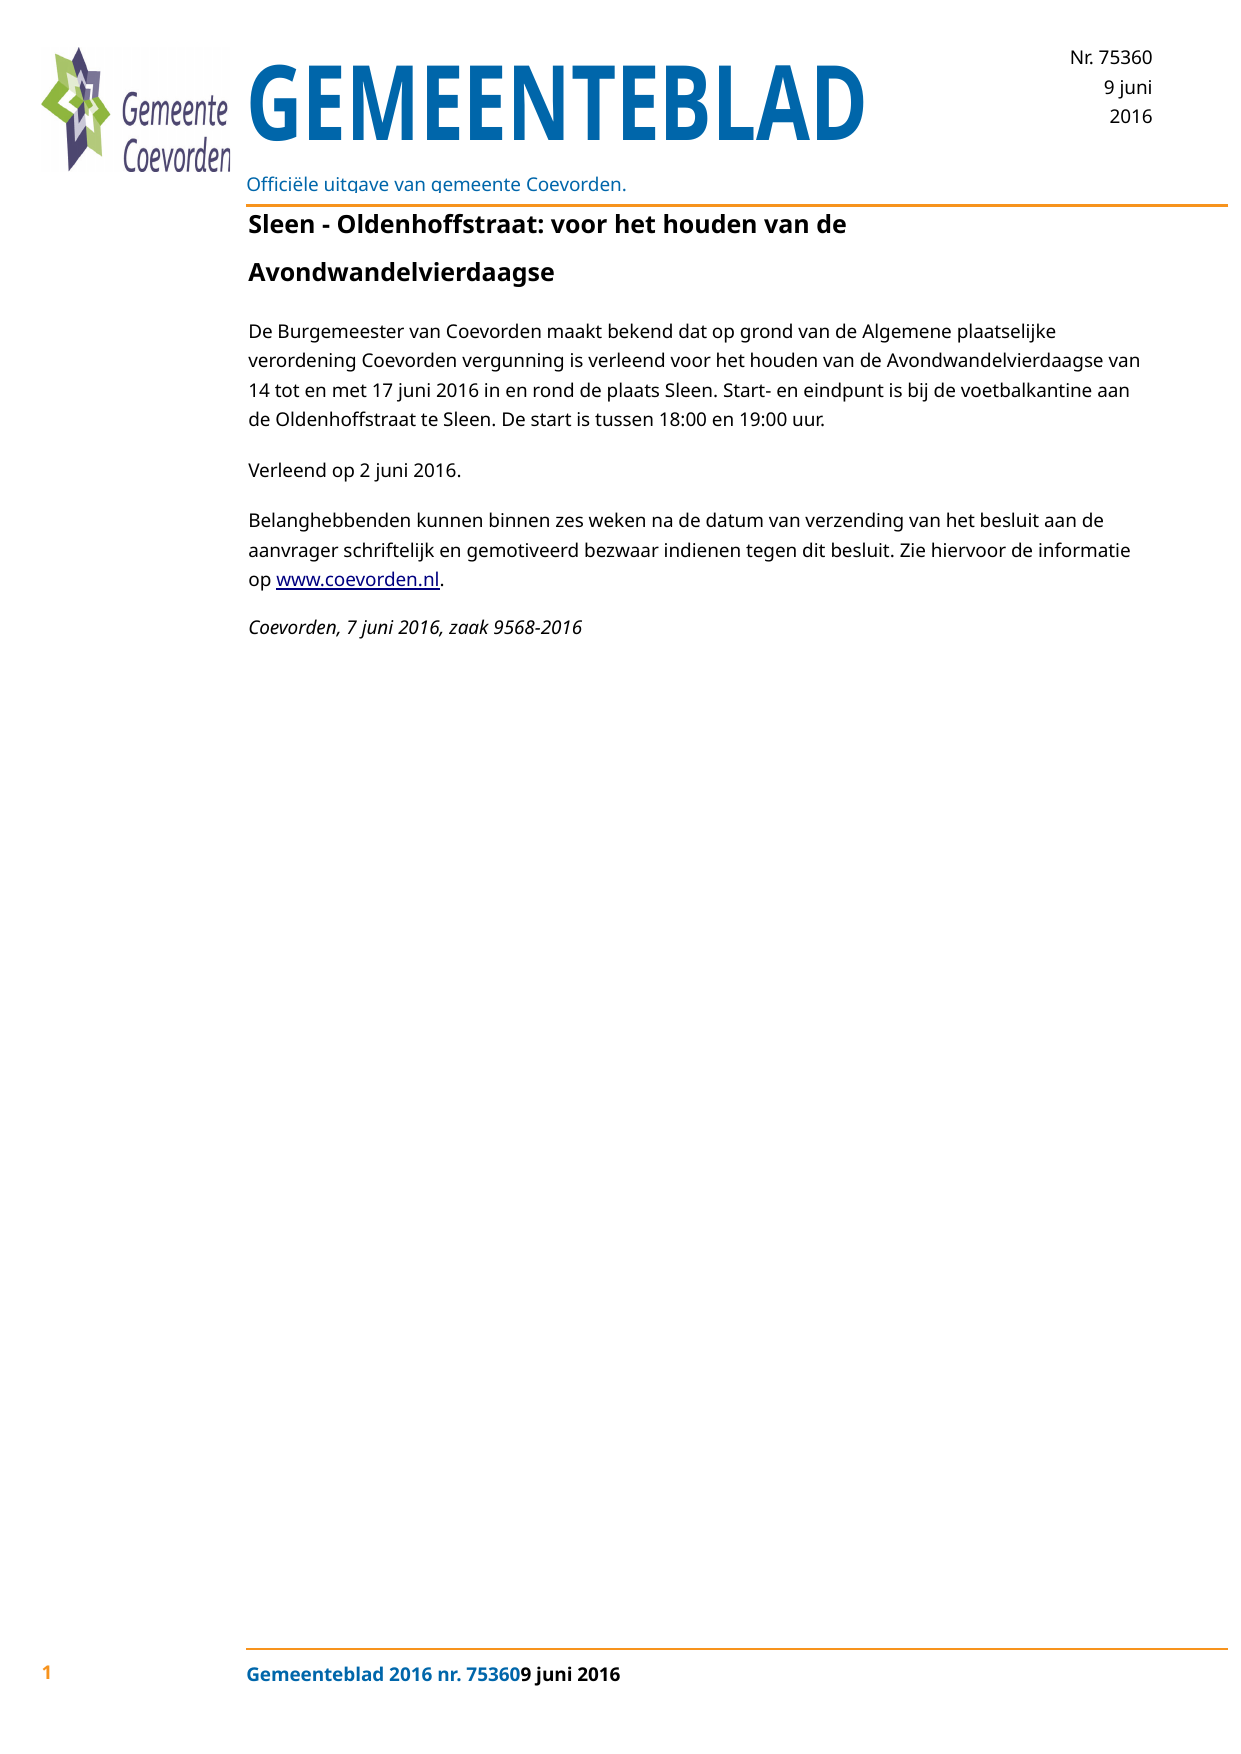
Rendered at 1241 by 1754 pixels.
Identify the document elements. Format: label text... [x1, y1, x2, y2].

text Verleend op 2 juni 2016. [248, 457, 1152, 483]
text Belanghebbenden kunnen binnen zes weken na de datum van verzending van het besluit aan de aanvrager schriftelijk en gemotiveerd bezwaar indienen tegen dit besluit. Zie hiervoor de informatie op www.coevorden.nl. [248, 507, 1152, 592]
text De Burgemeester van Coevorden maakt bekend dat op grond van de Algemene plaatselijke verordening Coevorden vergunning is verleend voor het houden van de Avondwandelvierdaagse van 14 tot en met 17 juni 2016 in en rond de plaats Sleen. Start- en eindpunt is bij de voetbalkantine aan de Oldenhoffstraat te Sleen. De start is tussen 18:00 en 19:00 uur. [248, 318, 1152, 432]
picture [41, 47, 231, 172]
text Coevorden, 7 juni 2016, zaak 9568-2016 [248, 614, 1152, 640]
text Sleen - Oldenhoffstraat: voor het houden van de Avondwandelvierdaagse [248, 207, 1152, 288]
